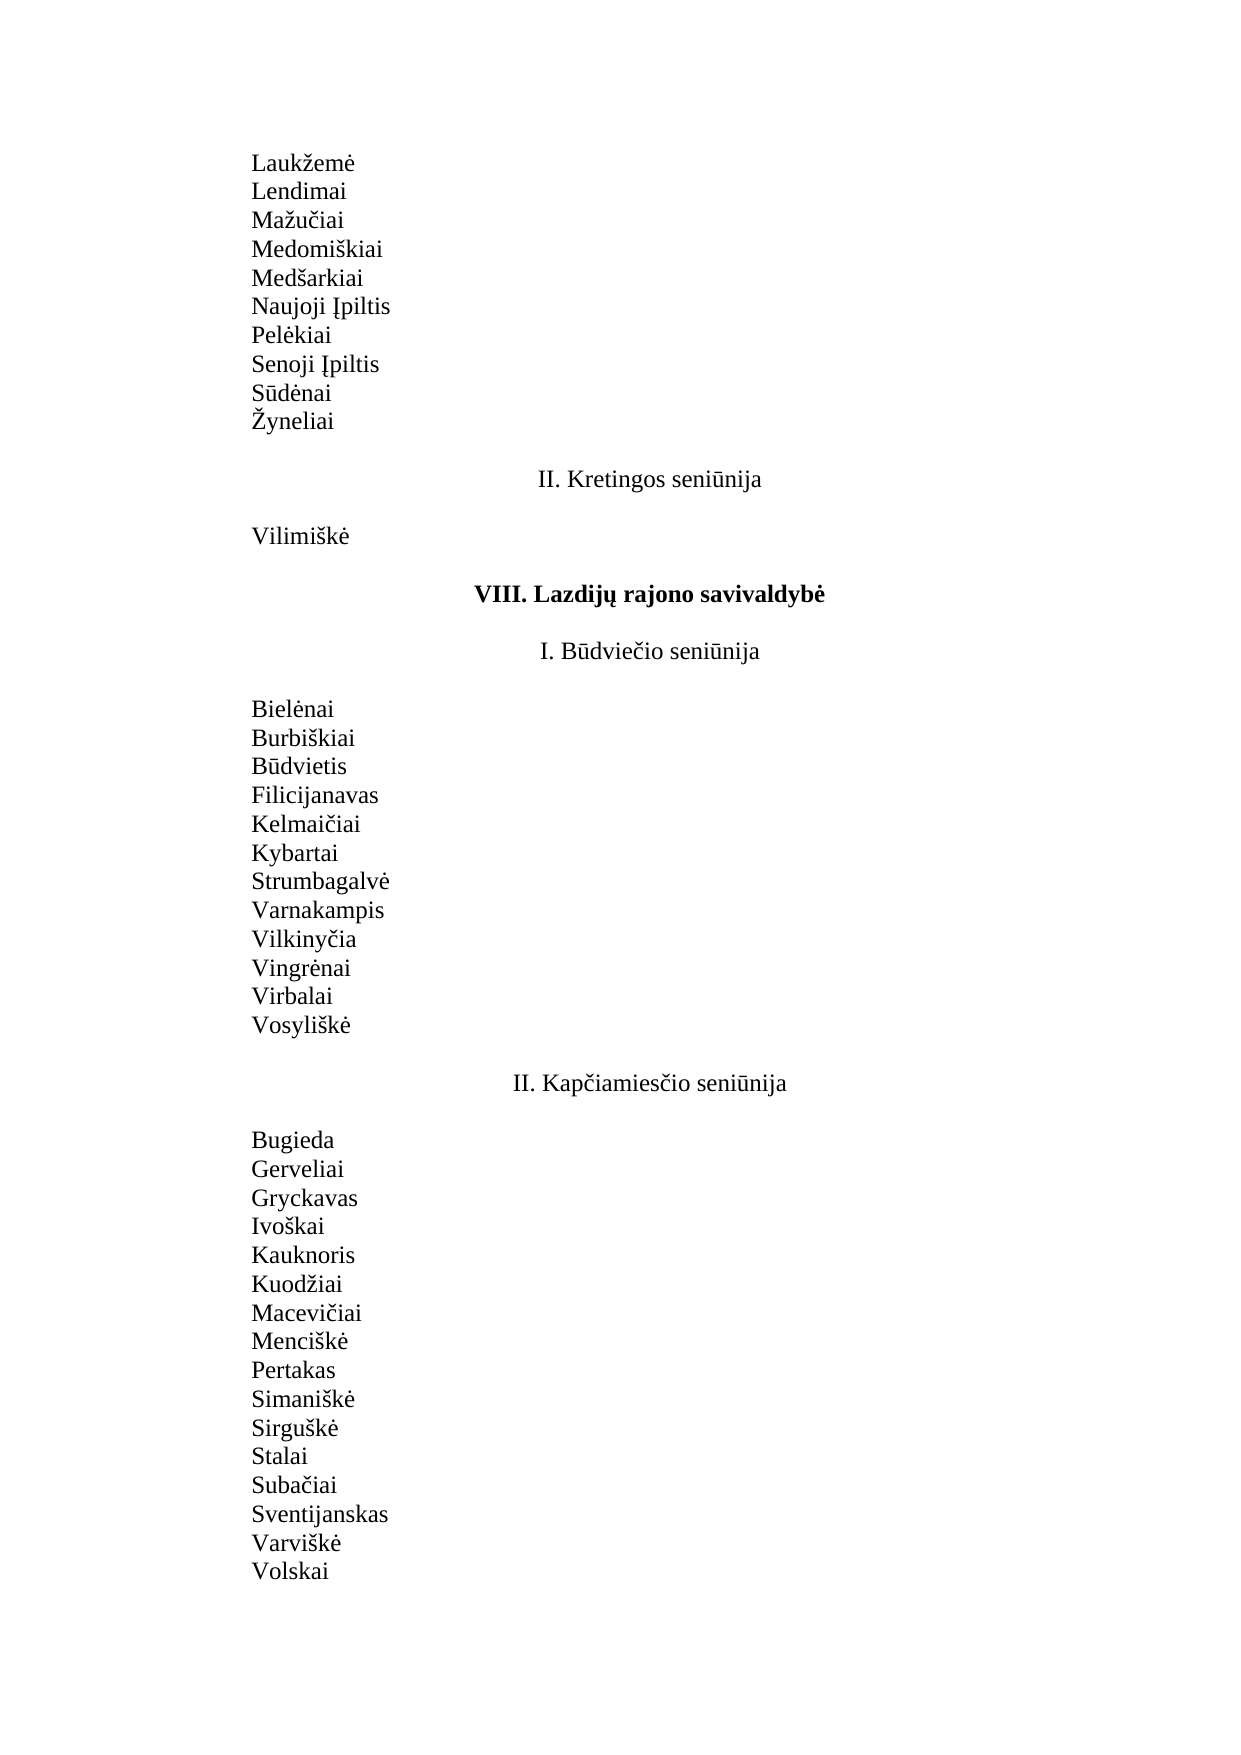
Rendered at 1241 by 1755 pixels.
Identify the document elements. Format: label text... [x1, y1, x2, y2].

text I. Būdviečio seniūnija [177, 636, 1122, 665]
text Sirguškė [177, 1413, 1122, 1441]
text Vilimiškė [177, 521, 1122, 550]
text Medomiškiai [177, 234, 1122, 263]
text Medšarkiai [177, 263, 1122, 291]
text Pertakas [177, 1355, 1122, 1384]
text Volskai [177, 1556, 1122, 1585]
text Pelėkiai [177, 320, 1122, 349]
text Laukžemė [177, 148, 1122, 176]
text Vilkinyčia [177, 924, 1122, 953]
text Senoji Įpiltis [177, 349, 1122, 378]
text Simaniškė [177, 1384, 1122, 1413]
text Naujoji Įpiltis [177, 291, 1122, 320]
text Kuodžiai [177, 1269, 1122, 1298]
text Lendimai [177, 176, 1122, 205]
text Ivoškai [177, 1211, 1122, 1240]
text Mažučiai [177, 205, 1122, 234]
text II. Kretingos seniūnija [177, 464, 1122, 493]
text Vosyliškė [177, 1010, 1122, 1039]
text Žyneliai [177, 406, 1122, 435]
text Macevičiai [177, 1298, 1122, 1326]
text Gryckavas [177, 1183, 1122, 1211]
text Strumbagalvė [177, 866, 1122, 895]
text Kelmaičiai [177, 809, 1122, 838]
text Menciškė [177, 1326, 1122, 1355]
text Sventijanskas [177, 1499, 1122, 1528]
text Būdvietis [177, 751, 1122, 780]
text Stalai [177, 1441, 1122, 1470]
text Kybartai [177, 838, 1122, 866]
text Virbalai [177, 981, 1122, 1010]
text Filicijanavas [177, 780, 1122, 809]
text Vingrėnai [177, 953, 1122, 981]
text VIII. Lazdijų rajono savivaldybė [177, 579, 1122, 608]
text Bugieda [177, 1125, 1122, 1154]
text Kauknoris [177, 1240, 1122, 1269]
text Bielėnai [177, 694, 1122, 723]
text Varnakampis [177, 895, 1122, 924]
text Gerveliai [177, 1154, 1122, 1183]
text Burbiškiai [177, 723, 1122, 751]
text II. Kapčiamiesčio seniūnija [177, 1068, 1122, 1096]
text Subačiai [177, 1470, 1122, 1499]
text Sūdėnai [177, 378, 1122, 406]
text Varviškė [177, 1528, 1122, 1556]
